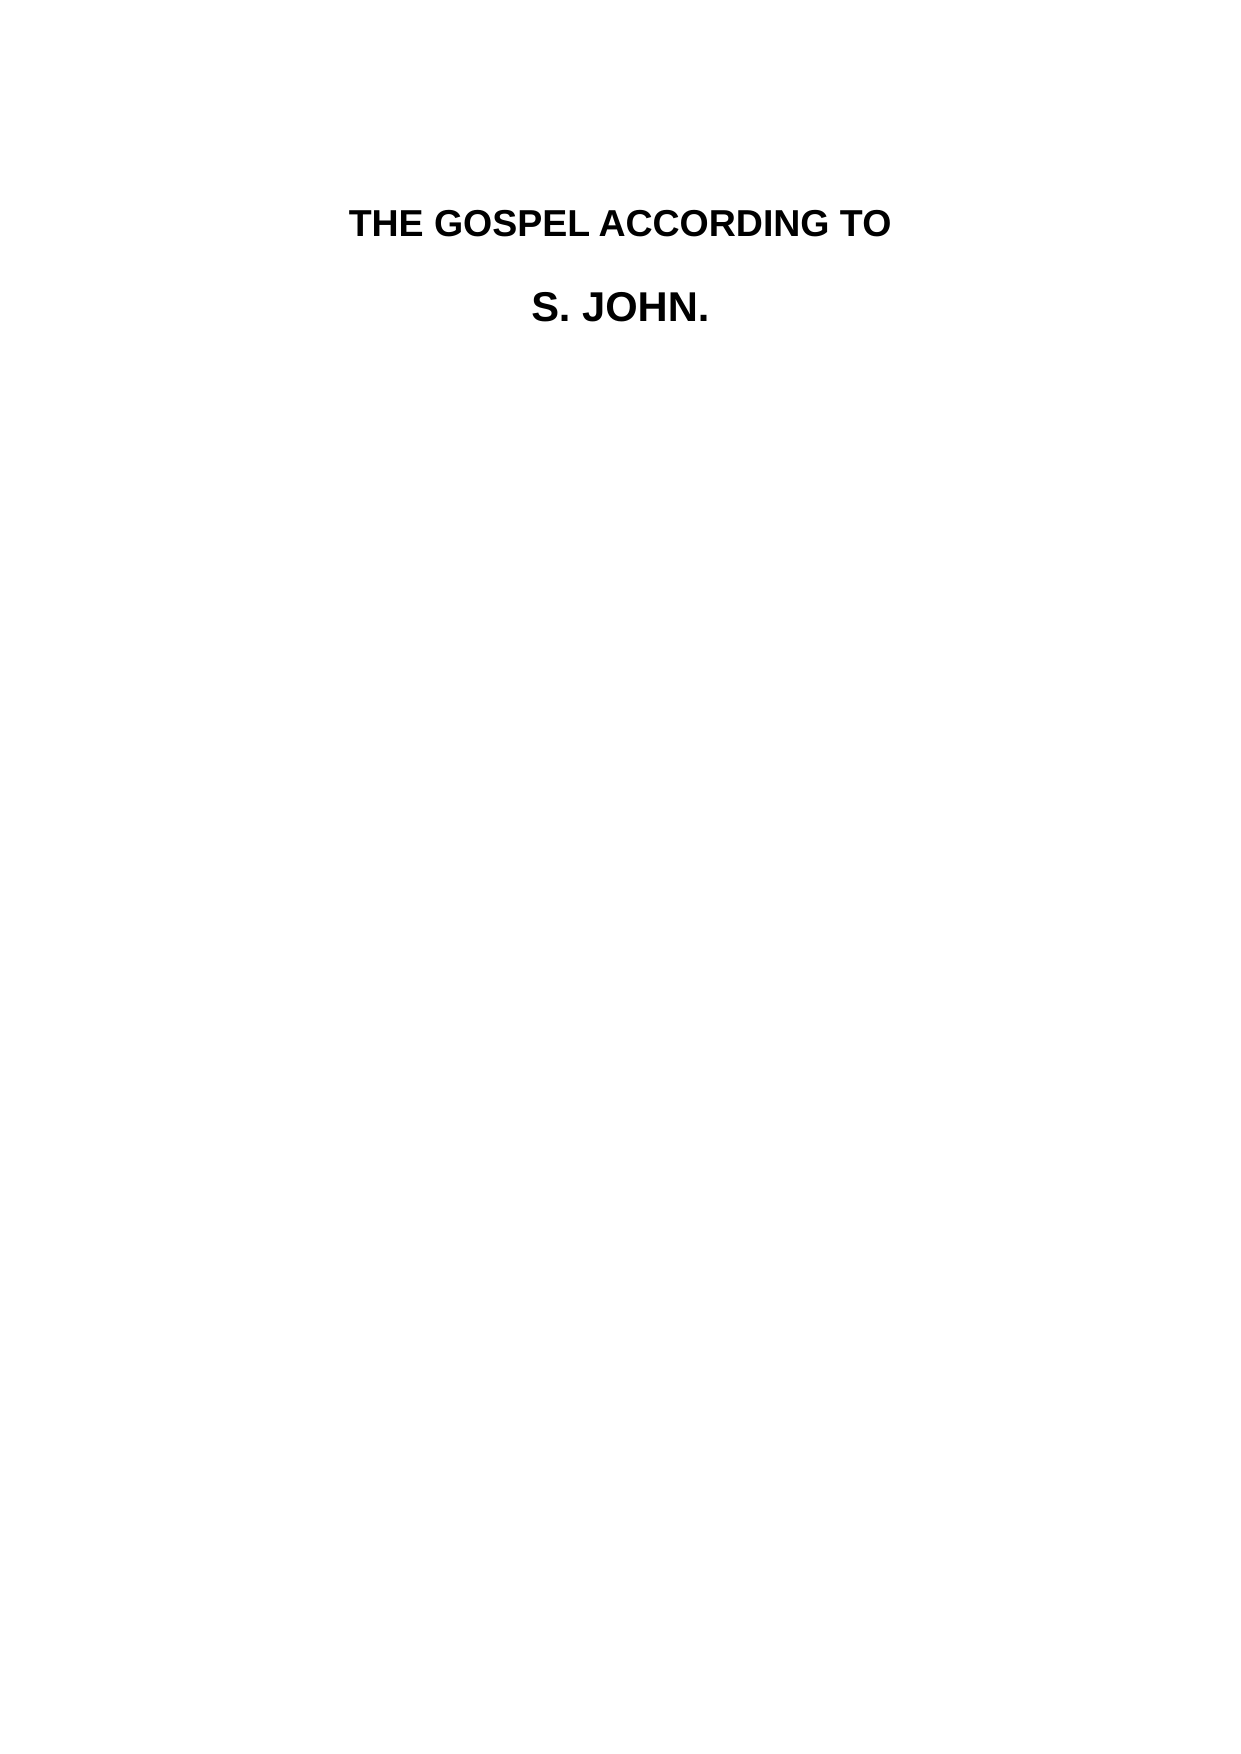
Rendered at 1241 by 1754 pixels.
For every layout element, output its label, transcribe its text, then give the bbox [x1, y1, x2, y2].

title S. JOHN. [118, 282, 1122, 330]
title THE GOSPEL ACCORDING TO [118, 201, 1122, 244]
